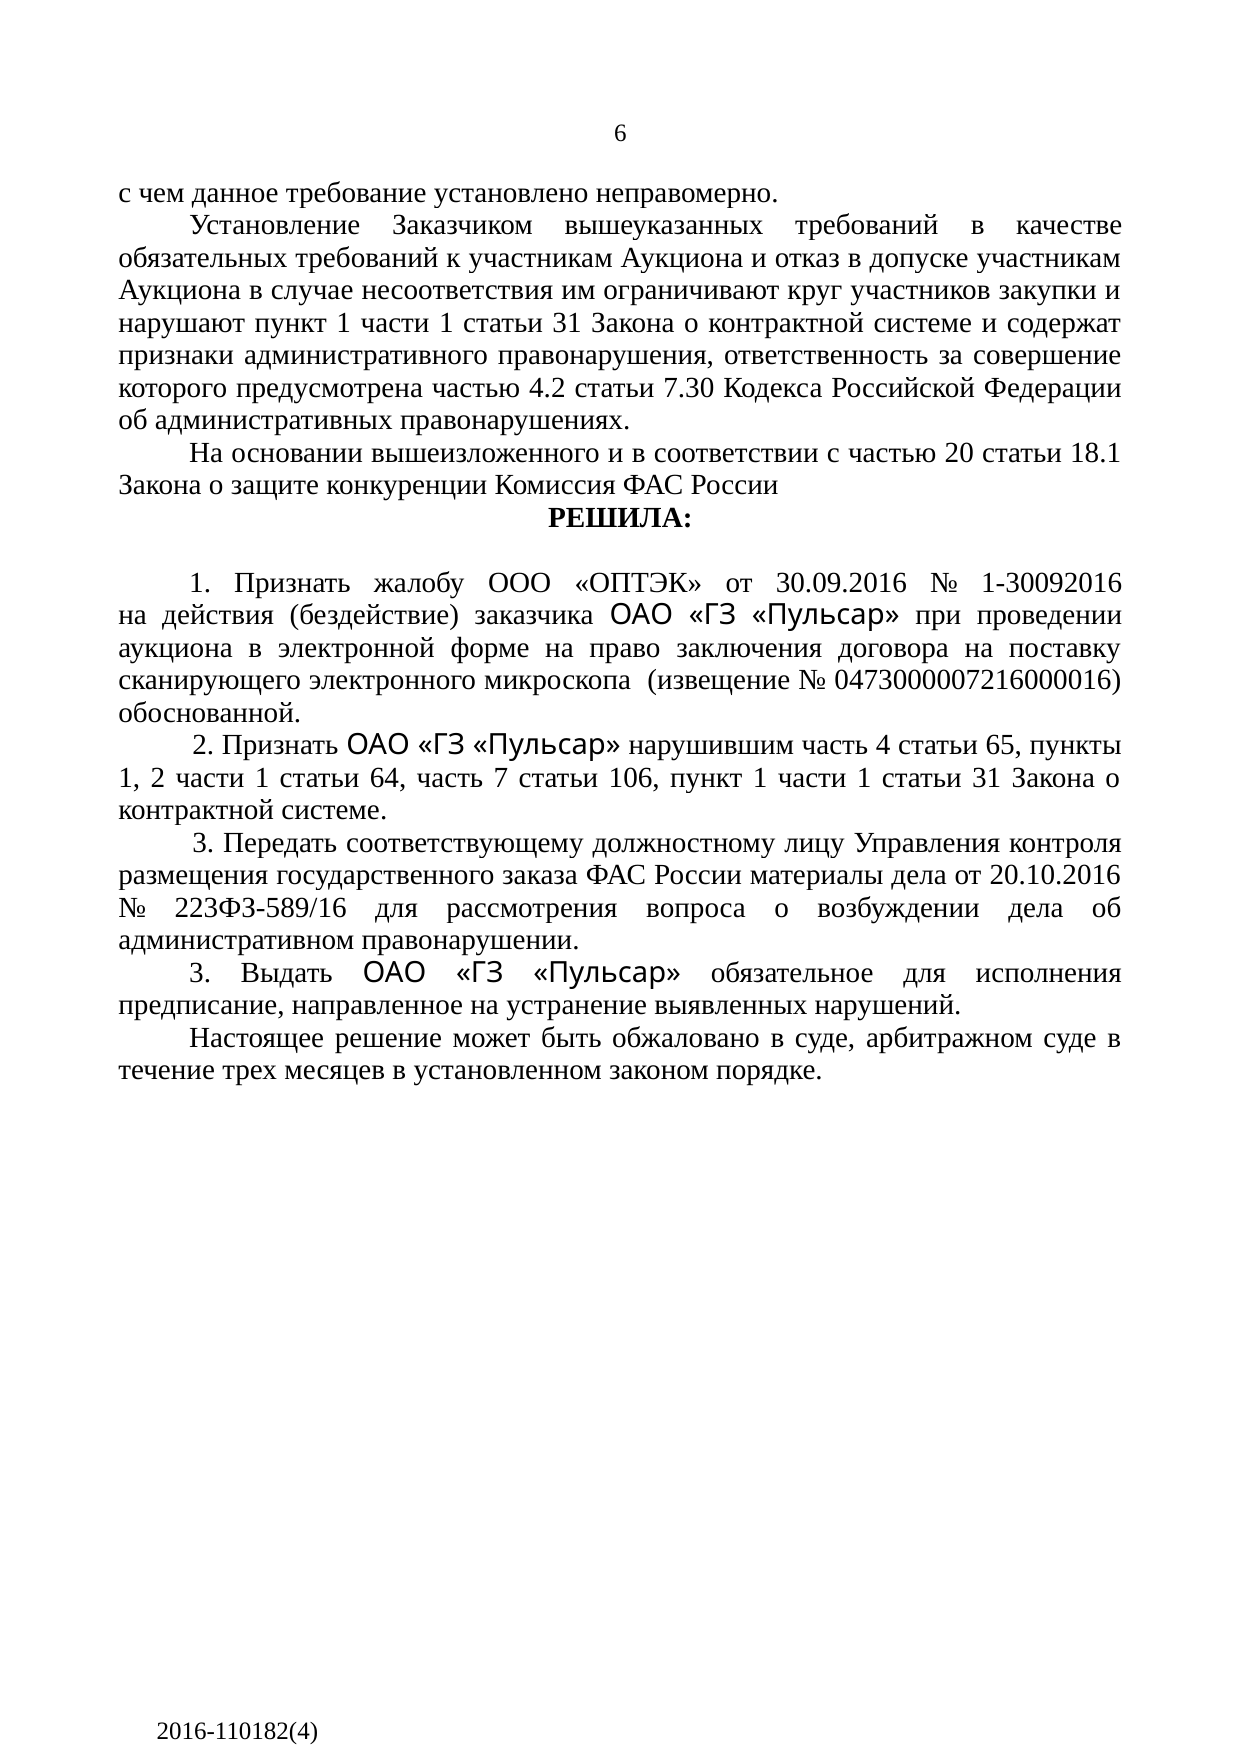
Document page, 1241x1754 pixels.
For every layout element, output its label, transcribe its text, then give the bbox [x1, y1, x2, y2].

text с чем данное требование установлено неправомерно. [118, 176, 1122, 209]
text 1. Признать жалобу ООО «ОПТЭК» от 30.09.2016 № 1-30092016 на действия (бездействие) заказчика ОАО «ГЗ «Пульсар» при проведении аукциона в электронной форме на право заключения договора на поставку сканирующего электронного микроскопа (извещение № 0473000007216000016) обоснованной. [118, 566, 1122, 729]
text Настоящее решение может быть обжаловано в суде, арбитражном суде в течение трех месяцев в установленном законом порядке. [118, 1021, 1122, 1086]
text 2. Признать ОАО «ГЗ «Пульсар» нарушившим часть 4 статьи 65, пункты 1, 2 части 1 статьи 64, часть 7 статьи 106, пункт 1 части 1 статьи 31 Закона о контрактной системе. 3. Передать соответствующему должностному лицу Управления контроля размещения государственного заказа ФАС России материалы дела от 20.10.2016 № 223ФЗ-589/16 для рассмотрения вопроса о возбуждении дела об административном правонарушении. [118, 729, 1122, 956]
text На основании вышеизложенного и в соответствии с частью 20 статьи 18.1 Закона о защите конкуренции Комиссия ФАС России [118, 436, 1122, 501]
text РЕШИЛА: [118, 501, 1122, 534]
text 3. Выдать ОАО «ГЗ «Пульсар» обязательное для исполнения предписание, направленное на устранение выявленных нарушений. [118, 956, 1122, 1021]
text Установление Заказчиком вышеуказанных требований в качестве обязательных требований к участникам Аукциона и отказ в допуске участникам Аукциона в случае несоответствия им ограничивают круг участников закупки и нарушают пункт 1 части 1 статьи 31 Закона о контрактной системе и содержат признаки административного правонарушения, ответственность за совершение которого предусмотрена частью 4.2 статьи 7.30 Кодекса Российской Федерации об административных правонарушениях. [118, 209, 1122, 436]
